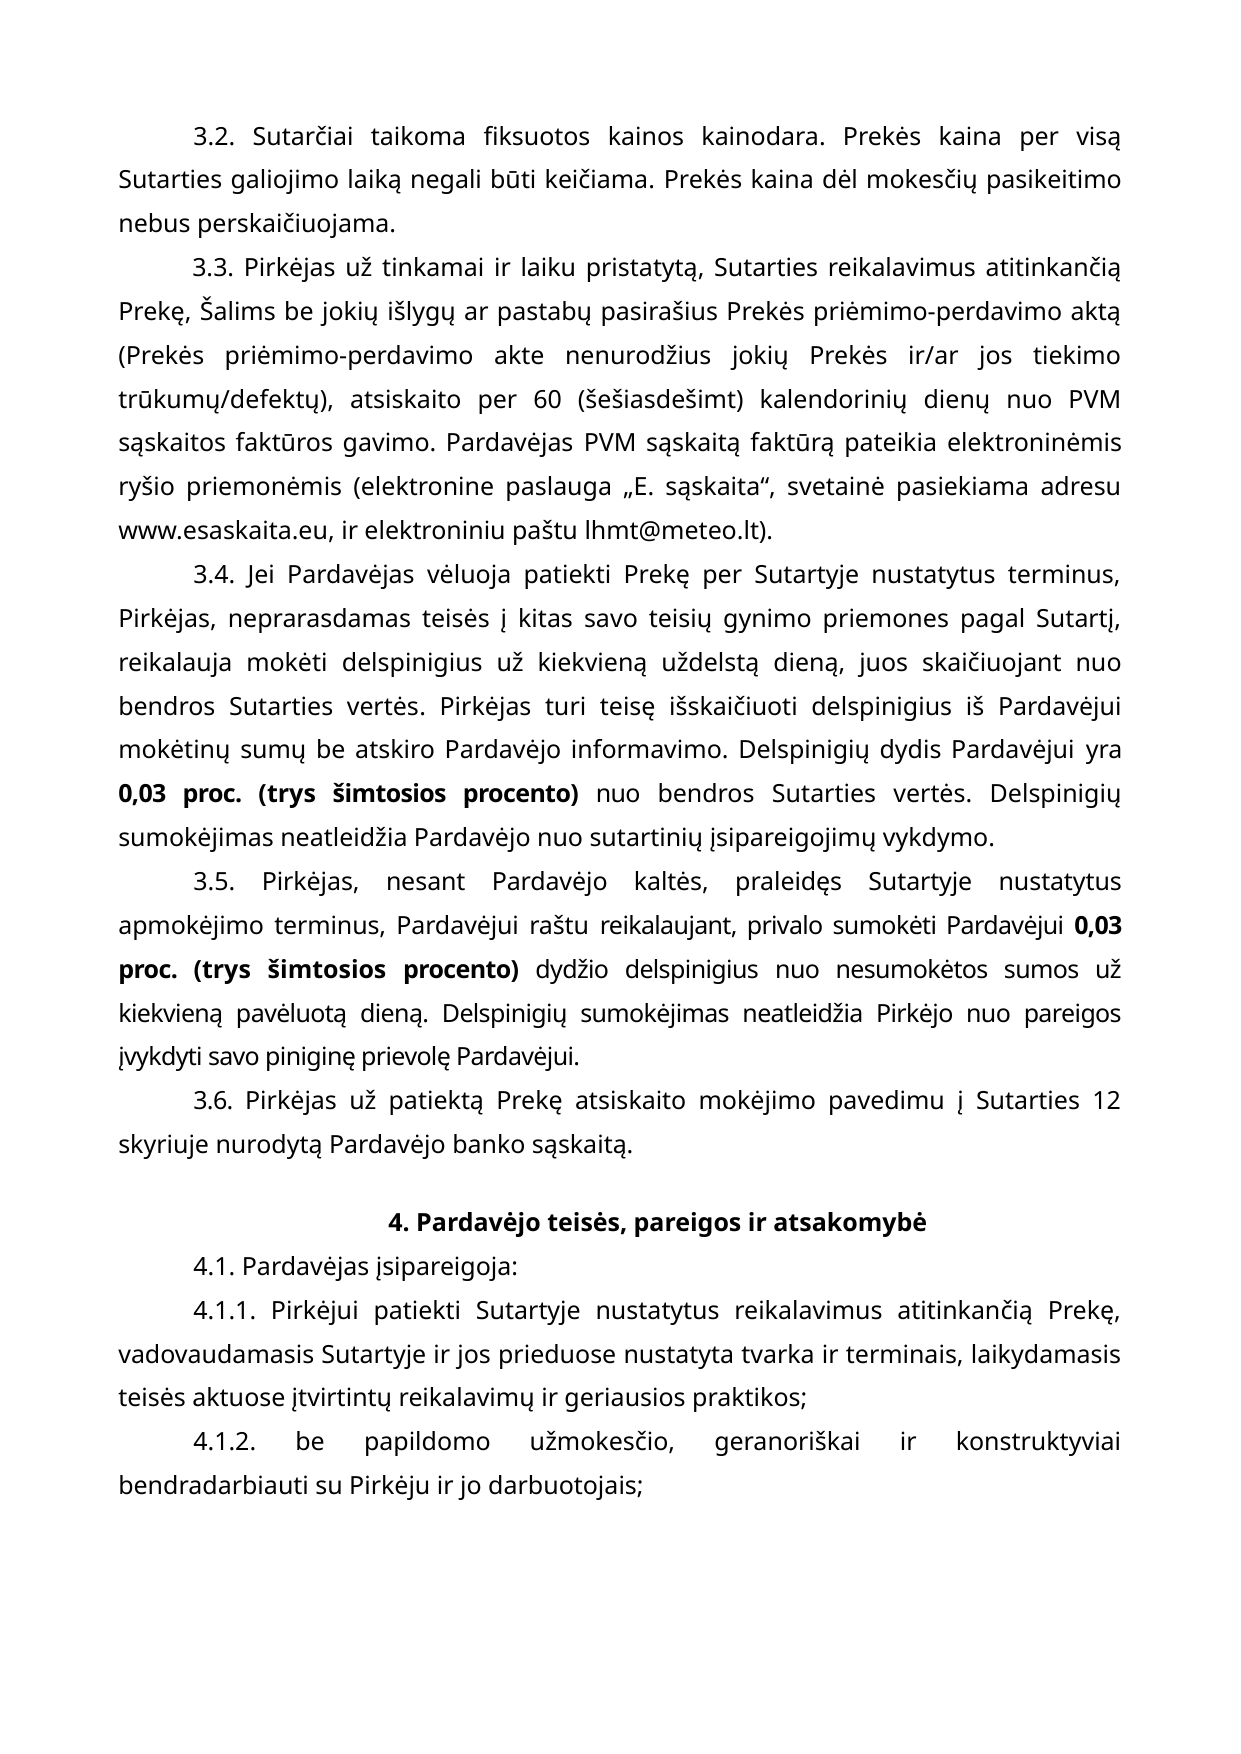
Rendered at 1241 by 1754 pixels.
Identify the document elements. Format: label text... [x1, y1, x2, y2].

text 4.1.2. be papildomo užmokesčio, geranoriškai ir konstruktyviai bendradarbiauti su Pirkėju ir jo darbuotojais; [118, 1424, 1122, 1512]
text 3.6. Pirkėjas už patiektą Prekę atsiskaito mokėjimo pavedimu į Sutarties 12 skyriuje nurodytą Pardavėjo banko sąskaitą. [118, 1083, 1122, 1171]
text 3.5. Pirkėjas, nesant Pardavėjo kaltės, praleidęs Sutartyje nustatytus apmokėjimo terminus, Pardavėjui raštu reikalaujant, privalo sumokėti Pardavėjui 0,03 proc. (trys šimtosios procento) dydžio delspinigius nuo nesumokėtos sumos už kiekvieną pavėluotą dieną. Delspinigių sumokėjimas neatleidžia Pirkėjo nuo pareigos įvykdyti savo piniginę prievolę Pardavėjui. [118, 864, 1122, 1083]
text 3.2. Sutarčiai taikoma fiksuotos kainos kainodara. Prekės kaina per visą Sutarties galiojimo laiką negali būti keičiama. Prekės kaina dėl mokesčių pasikeitimo nebus perskaičiuojama. [118, 118, 1122, 250]
text 3.3. Pirkėjas už tinkamai ir laiku pristatytą, Sutarties reikalavimus atitinkančią Prekę, Šalims be jokių išlygų ar pastabų pasirašius Prekės priėmimo-perdavimo aktą (Prekės priėmimo-perdavimo akte nenurodžius jokių Prekės ir/ar jos tiekimo trūkumų/defektų), atsiskaito per 60 (šešiasdešimt) kalendorinių dienų nuo PVM sąskaitos faktūros gavimo. Pardavėjas PVM sąskaitą faktūrą pateikia elektroninėmis ryšio priemonėmis (elektronine paslauga „E. sąskaita“, svetainė pasiekiama adresu www.esaskaita.eu, ir elektroniniu paštu lhmt@meteo.lt). [118, 250, 1122, 557]
text 4.1. Pardavėjas įsipareigoja: [118, 1248, 1122, 1292]
text 4.1.1. Pirkėjui patiekti Sutartyje nustatytus reikalavimus atitinkančią Prekę, vadovaudamasis Sutartyje ir jos prieduose nustatyta tvarka ir terminais, laikydamasis teisės aktuose įtvirtintų reikalavimų ir geriausios praktikos; [118, 1292, 1122, 1424]
text 4. Pardavėjo teisės, pareigos ir atsakomybė [118, 1205, 1122, 1248]
text 3.4. Jei Pardavėjas vėluoja patiekti Prekę per Sutartyje nustatytus terminus, Pirkėjas, neprarasdamas teisės į kitas savo teisių gynimo priemones pagal Sutartį, reikalauja mokėti delspinigius už kiekvieną uždelstą dieną, juos skaičiuojant nuo bendros Sutarties vertės. Pirkėjas turi teisę išskaičiuoti delspinigius iš Pardavėjui mokėtinų sumų be atskiro Pardavėjo informavimo. Delspinigių dydis Pardavėjui yra 0,03 proc. (trys šimtosios procento) nuo bendros Sutarties vertės. Delspinigių sumokėjimas neatleidžia Pardavėjo nuo sutartinių įsipareigojimų vykdymo. [118, 557, 1122, 864]
